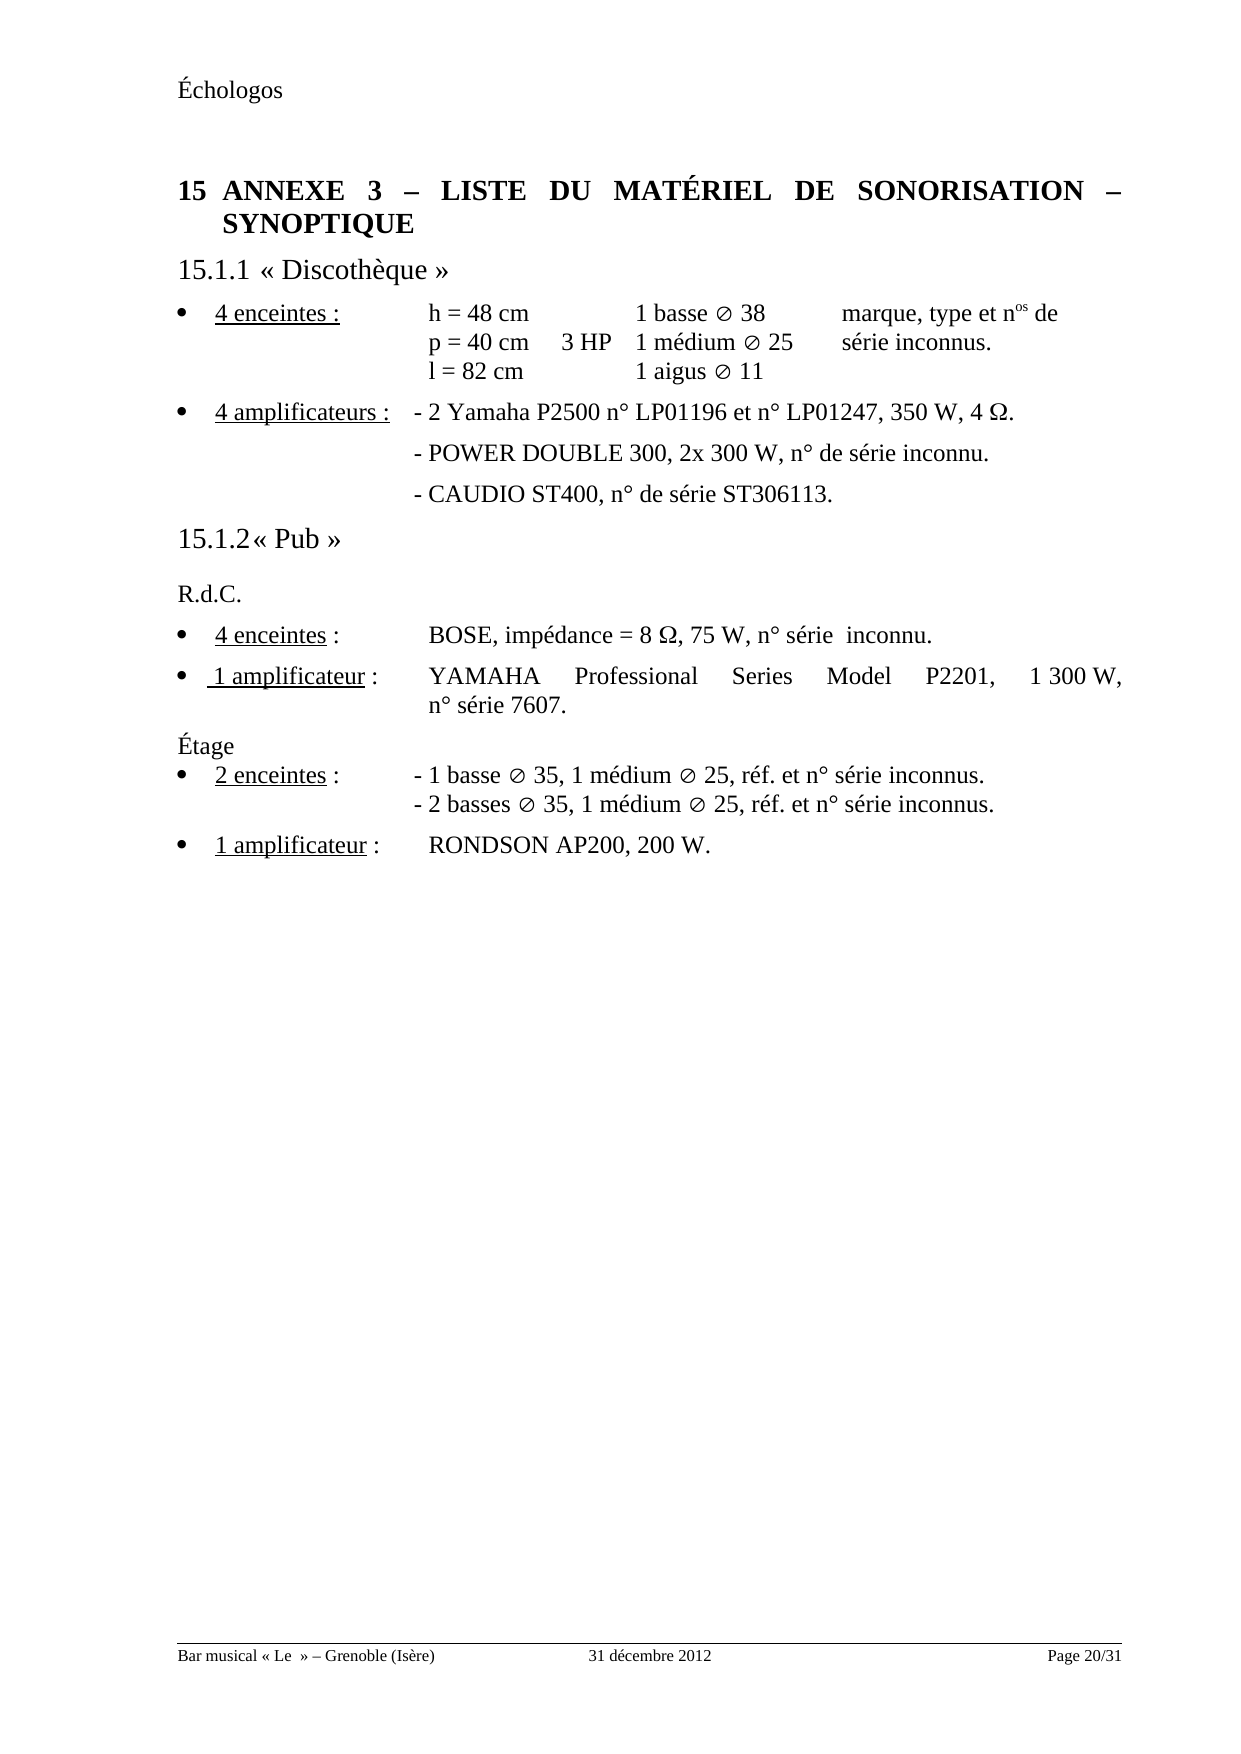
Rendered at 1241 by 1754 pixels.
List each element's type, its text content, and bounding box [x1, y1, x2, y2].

text - POWER DOUBLE 300, 2x 300 W, n° de série inconnu. [413, 438, 1122, 467]
text Étage [177, 731, 1122, 760]
list 1 amplificateur : YAMAHA Professional Series Model P2201, 1 300 W, n° série 7607. [177, 661, 1122, 719]
list 1 amplificateur : RONDSON AP200, 200 W. [177, 830, 1122, 859]
text R.d.C. [177, 579, 1122, 608]
list 4 enceintes : h = 48 cm 1 basse  38 marque, type et nos de [177, 298, 1122, 327]
list 2 enceintes : - 1 basse  35, 1 médium  25, réf. et n° série inconnus. [177, 760, 1122, 789]
subtitle « Pub » [177, 521, 1122, 554]
list 4 amplificateurs : - 2 Yamaha P2500 n° LP01196 et n° LP01247, 350 W, 4 . [177, 397, 1122, 426]
subtitle « Discothèque » [177, 252, 1122, 286]
subtitle Annexe 3 – liste du matériel de sonorisation – synoptique [177, 173, 1122, 240]
text - 2 basses  35, 1 médium  25, réf. et n° série inconnus. [215, 789, 1122, 817]
text l = 82 cm 1 aigus  11 [354, 356, 1122, 384]
text - CAUDIO ST400, n° de série ST306113. [413, 479, 1122, 508]
text p = 40 cm 3 HP 1 médium  25 série inconnus. [428, 327, 1122, 356]
list 4 enceintes : BOSE, impédance = 8 , 75 W, n° série inconnu. [177, 620, 1122, 649]
